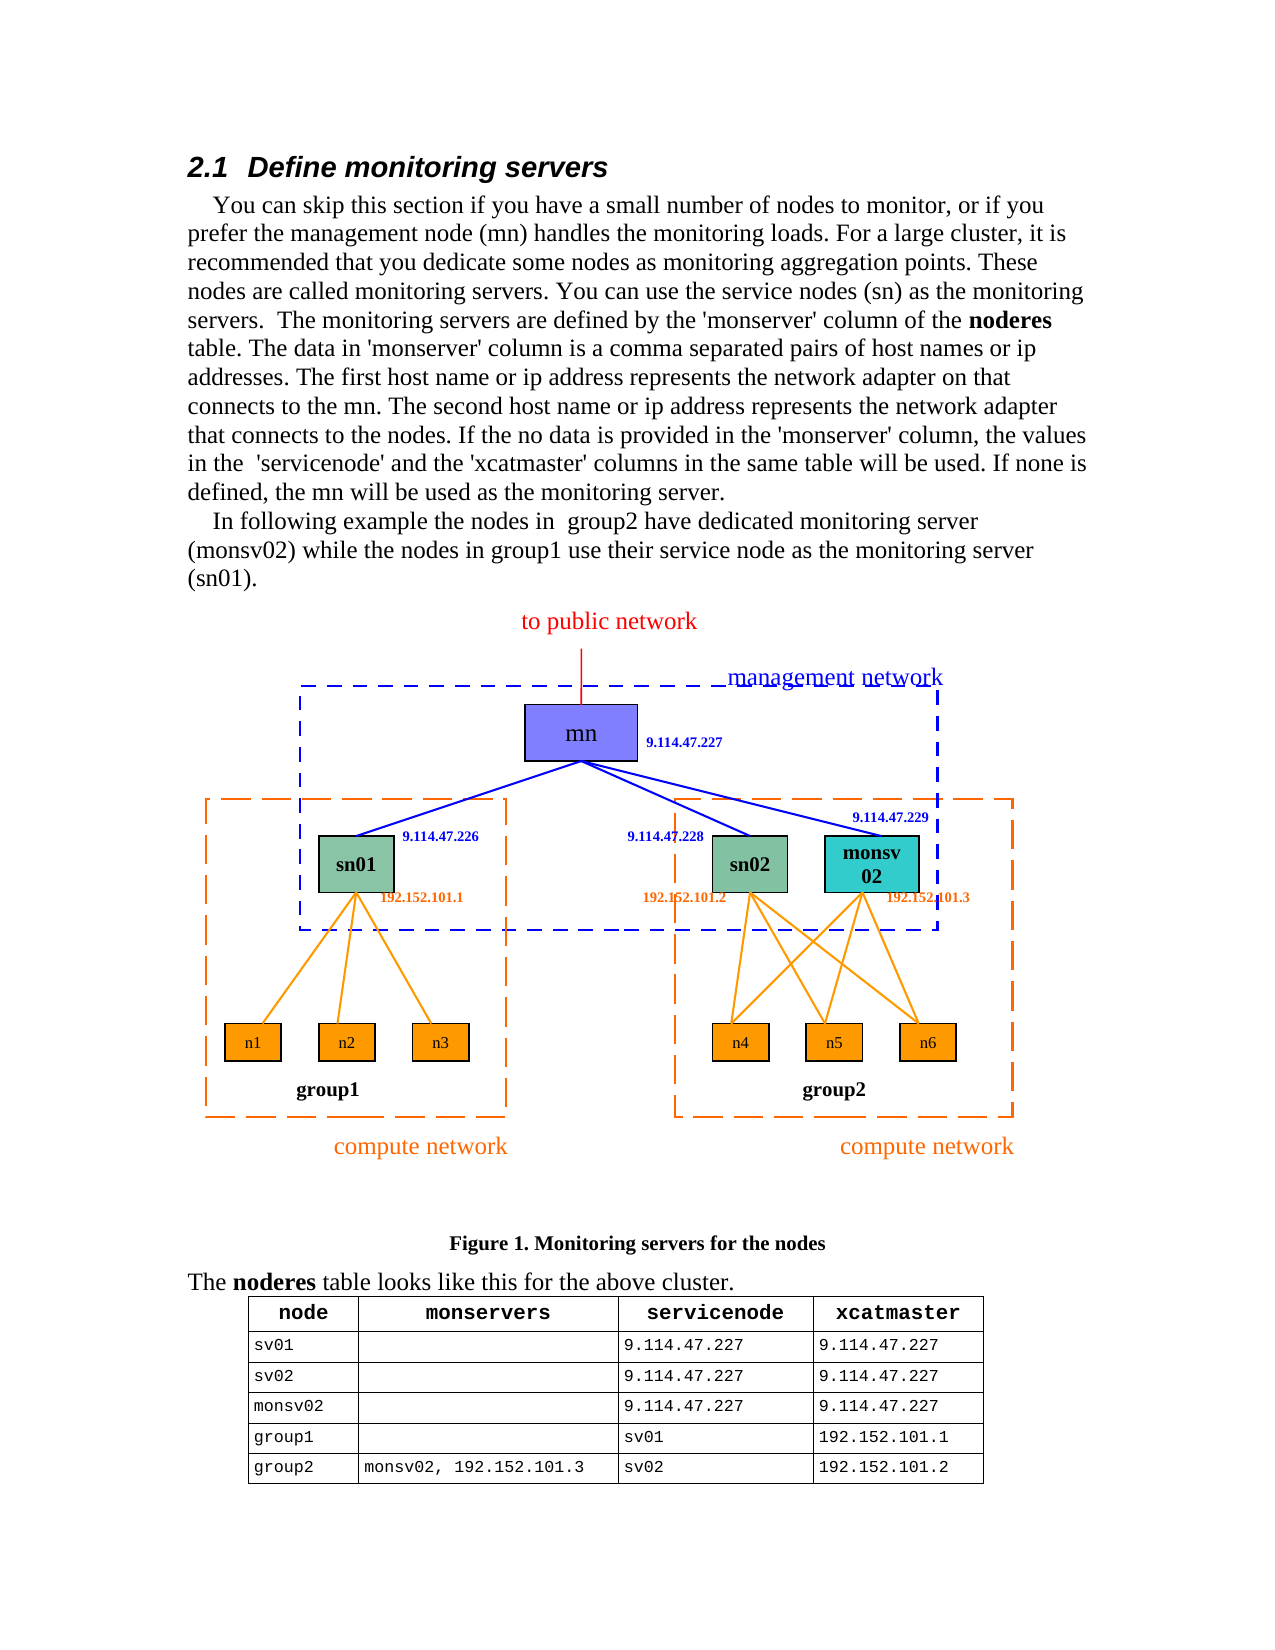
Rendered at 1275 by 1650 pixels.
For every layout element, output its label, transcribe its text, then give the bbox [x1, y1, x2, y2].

table_cell 9.114.47.227 [814, 1363, 983, 1392]
table_cell 9.114.47.227 [619, 1332, 813, 1362]
text The noderes table looks like this for the above cluster. [187, 1267, 1087, 1296]
table_header servicenode [619, 1297, 813, 1331]
table_cell 9.114.47.227 [619, 1393, 813, 1422]
table_cell sv02 [249, 1363, 358, 1392]
table_cell [359, 1332, 618, 1362]
text In following example the nodes in group2 have dedicated monitoring server (monsv02) while the nodes in group1 use their service node as the monitoring server (sn01). [187, 506, 1087, 592]
table_header monservers [359, 1297, 618, 1331]
table_cell 192.152.101.2 [814, 1454, 983, 1483]
table_cell 192.152.101.1 [814, 1424, 983, 1453]
table_cell 9.114.47.227 [814, 1393, 983, 1422]
table_cell sv02 [619, 1454, 813, 1483]
table_cell sv01 [619, 1424, 813, 1453]
table_cell sv01 [249, 1332, 358, 1362]
table_cell group2 [249, 1454, 358, 1483]
subtitle Define monitoring servers [187, 150, 1087, 183]
table_cell monsv02, 192.152.101.3 [359, 1454, 618, 1483]
text You can skip this section if you have a small number of nodes to monitor, or if you prefer the management node (mn) handles the monitoring loads. For a large cluster, it is recommended that you dedicate some nodes as monitoring aggregation points. These nodes are called monitoring servers. You can use the service nodes (sn) as the monitoring servers. The monitoring servers are defined by the 'monserver' column of the noderes table. The data in 'monserver' column is a comma separated pairs of host names or ip addresses. The first host name or ip address represents the network adapter on that connects to the mn. The second host name or ip address represents the network adapter that connects to the nodes. If the no data is provided in the 'monserver' column, the values in the 'servicenode' and the 'xcatmaster' columns in the same table will be used. If none is defined, the mn will be used as the monitoring server. [187, 190, 1087, 506]
table_cell [359, 1393, 618, 1422]
table_cell monsv02 [249, 1393, 358, 1422]
table_cell group1 [249, 1424, 358, 1453]
table_cell 9.114.47.227 [814, 1332, 983, 1362]
table_cell [359, 1363, 618, 1392]
table_cell [359, 1424, 618, 1453]
text Figure 1. Monitoring servers for the nodes [187, 592, 1087, 1255]
table_cell 9.114.47.227 [619, 1363, 813, 1392]
table_header node [249, 1297, 358, 1331]
table_header xcatmaster [814, 1297, 983, 1331]
